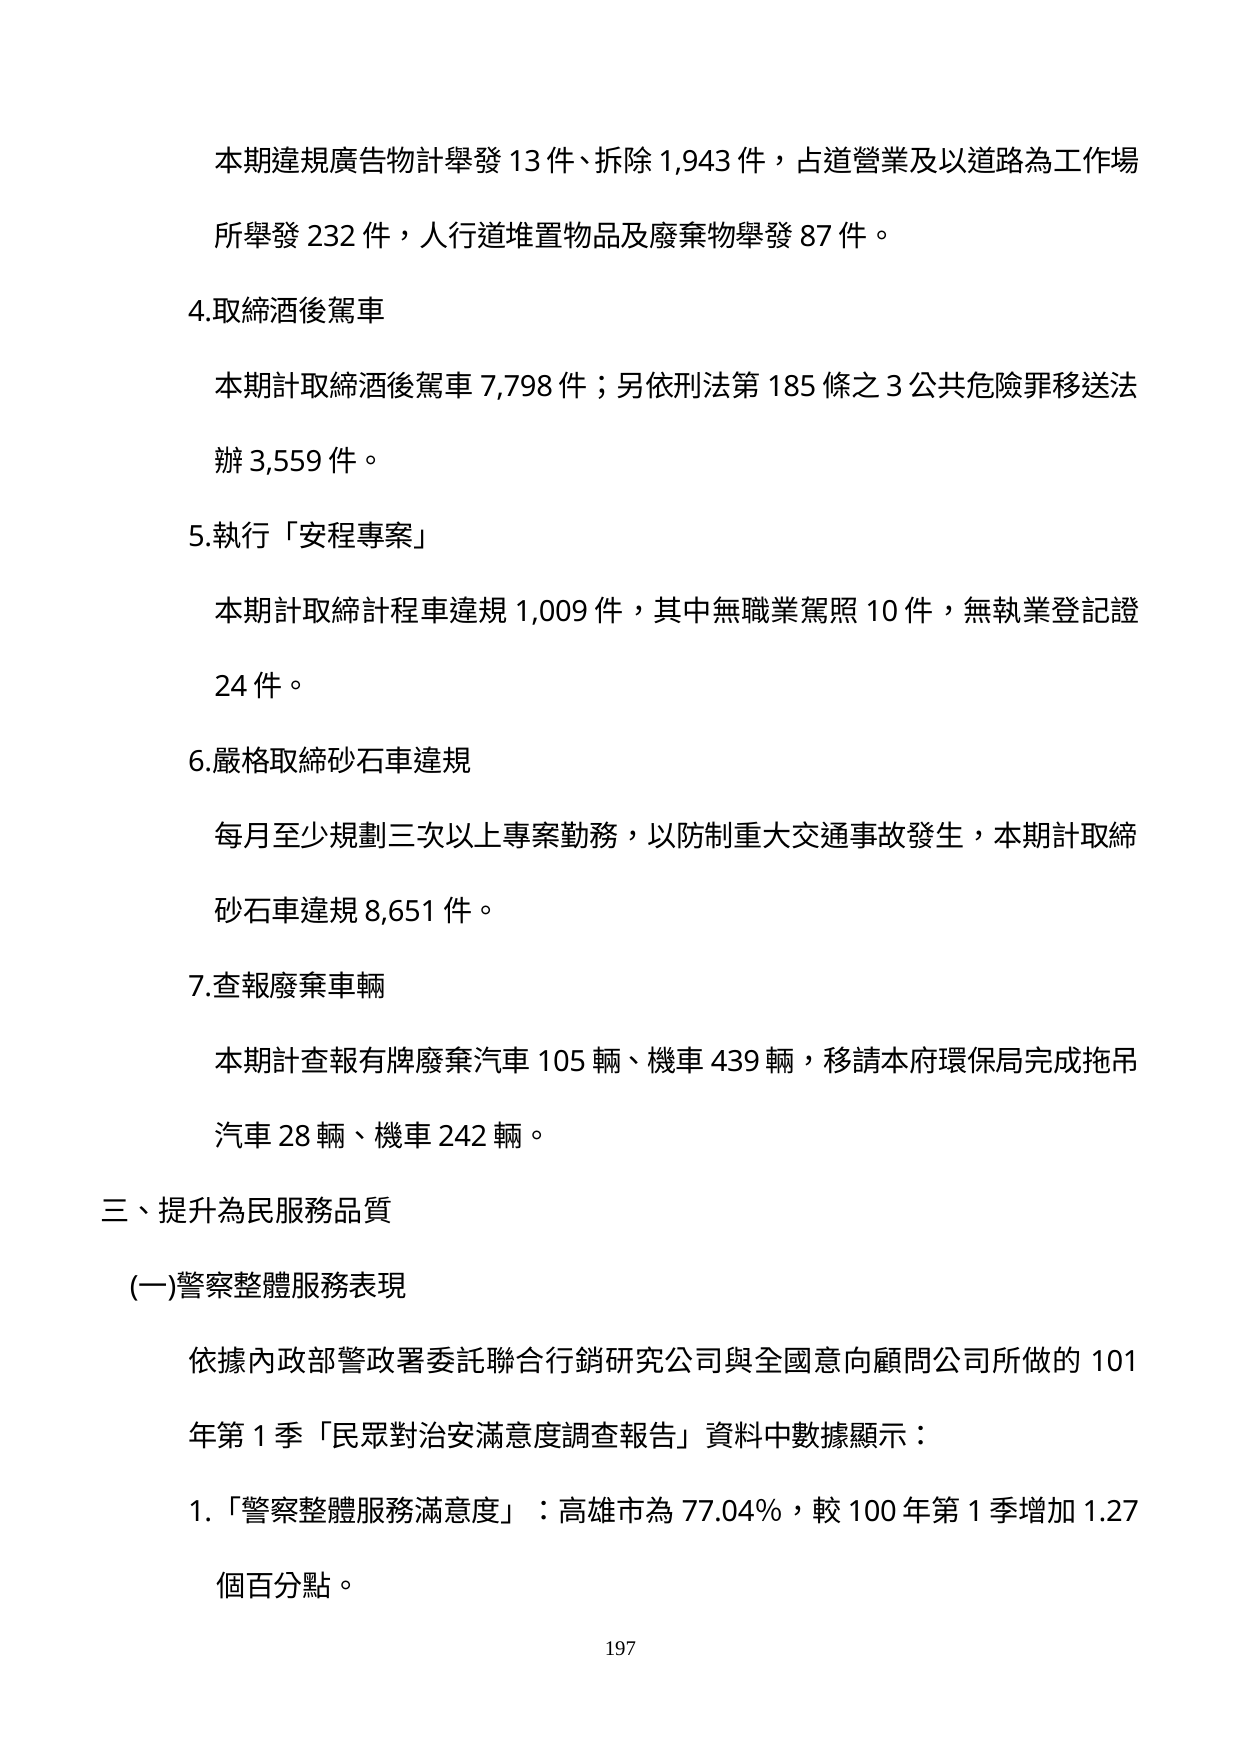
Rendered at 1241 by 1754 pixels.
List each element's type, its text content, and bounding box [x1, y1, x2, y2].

text 依據內政部警政署委託聯合行銷研究公司與全國意向顧問公司所做的101年第1季「民眾對治安滿意度調查報告」資料中數據顯示： [188, 1321, 1140, 1471]
text 4.取締酒後駕車 [188, 271, 1140, 346]
text 每月至少規劃三次以上專案勤務，以防制重大交通事故發生，本期計取締砂石車違規8,651件。 [214, 796, 1140, 946]
text 本期計取締酒後駕車7,798件；另依刑法第185條之3公共危險罪移送法辦3,559件。 [214, 346, 1140, 496]
text 7.查報廢棄車輛 [188, 946, 1140, 1021]
text 6.嚴格取締砂石車違規 [188, 721, 1140, 796]
text 本期計取締計程車違規1,009件，其中無職業駕照10件，無執業登記證24件。 [214, 571, 1140, 721]
text 1.「警察整體服務滿意度」：高雄市為77.04％，較100年第1季增加1.27個百分點。 [188, 1471, 1140, 1621]
text 5.執行「安程專案」 [188, 496, 1140, 571]
text 本期計查報有牌廢棄汽車105輛、機車439輛，移請本府環保局完成拖吊汽車28輛、機車242輛。 [214, 1021, 1140, 1171]
text 三、提升為民服務品質 [100, 1171, 1140, 1246]
text 本期違規廣告物計舉發13件、拆除1,943件，占道營業及以道路為工作場所舉發232件，人行道堆置物品及廢棄物舉發87件。 [214, 121, 1140, 271]
text (一)警察整體服務表現 [129, 1246, 1140, 1321]
